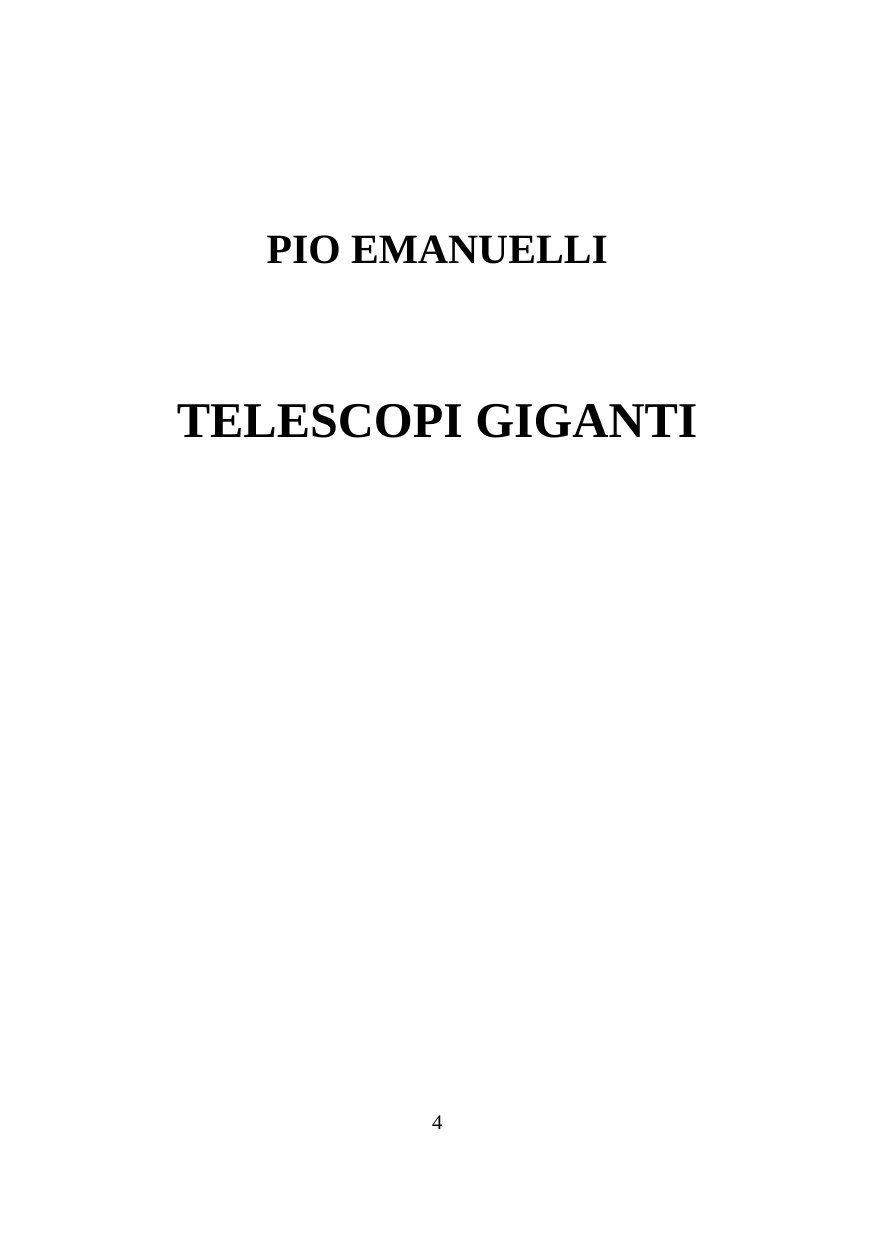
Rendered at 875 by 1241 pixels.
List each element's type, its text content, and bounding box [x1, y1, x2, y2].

text tELESCOPI gIGANTI [106, 390, 768, 448]
text PIO EMANUELLI [106, 224, 768, 272]
